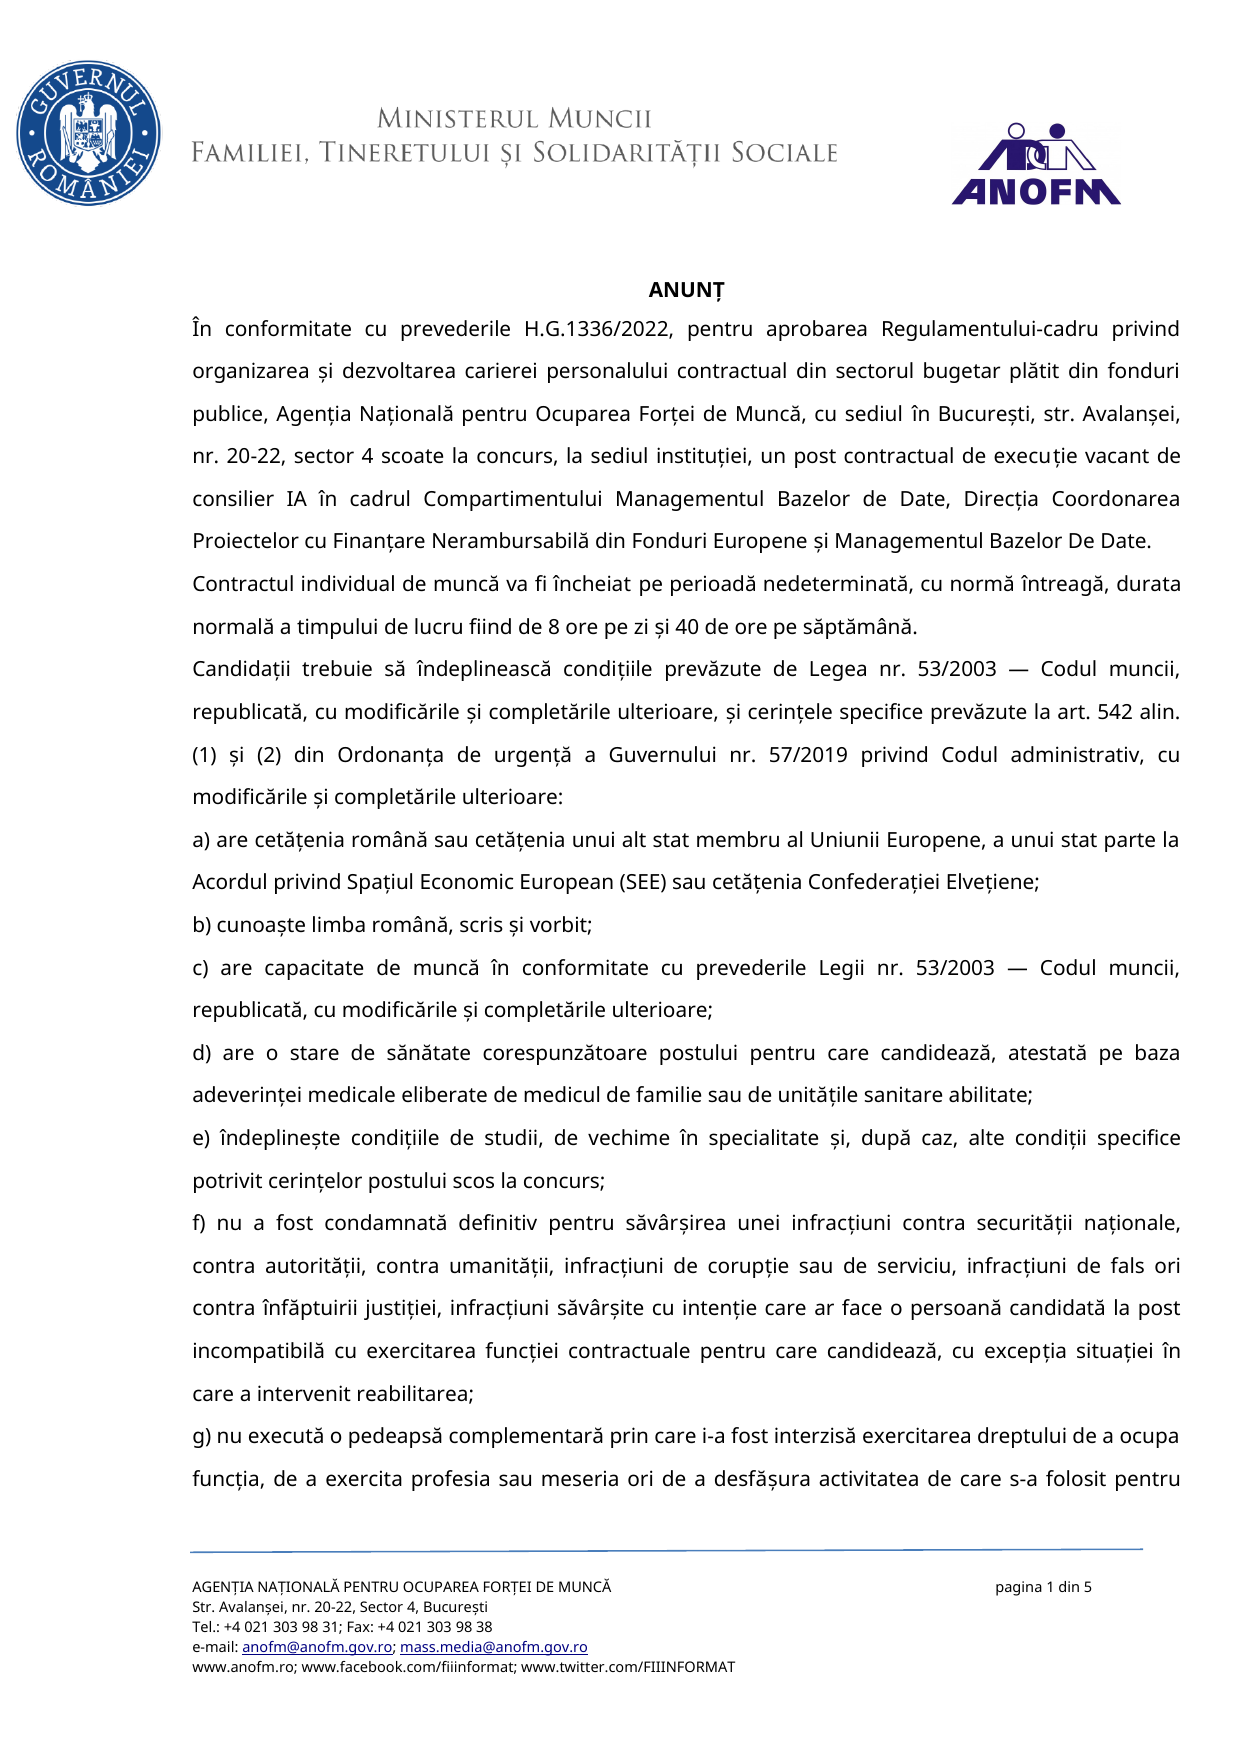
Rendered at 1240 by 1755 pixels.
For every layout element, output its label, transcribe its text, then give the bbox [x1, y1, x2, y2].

text c) are capacitate de muncă în conformitate cu prevederile Legii nr. 53/2003 — Codul muncii, republicată, cu modificările și completările ulterioare; [192, 953, 1181, 1024]
text b) cunoaște limba română, scris și vorbit; [192, 910, 1181, 938]
text f) nu a fost condamnată definitiv pentru săvârșirea unei infracțiuni contra securității naționale, contra autorității, contra umanității, infracțiuni de corupție sau de serviciu, infracțiuni de fals ori contra înfăptuirii justiției, infracțiuni săvârșite cu intenție care ar face o persoană candidată la post incompatibilă cu exercitarea funcției contractuale pentru care candidează, cu excepția situației în care a intervenit reabilitarea; [192, 1208, 1181, 1407]
text g) nu execută o pedeapsă complementară prin care i-a fost interzisă exercitarea dreptului de a ocupa funcția, de a exercita profesia sau meseria ori de a desfășura activitatea de care s-a folosit pentru [192, 1421, 1181, 1492]
text ANUNŢ [192, 275, 1181, 303]
text Candidații trebuie să îndeplinească condițiile prevăzute de Legea nr. 53/2003 — Codul muncii, republicată, cu modificările și completările ulterioare, și cerințele specifice prevăzute la art. 542 alin. (1) și (2) din Ordonanța de urgență a Guvernului nr. 57/2019 privind Codul administrativ, cu modificările și completările ulterioare: [192, 654, 1181, 811]
text În conformitate cu prevederile H.G.1336/2022, pentru aprobarea Regulamentului-cadru privind organizarea şi dezvoltarea carierei personalului contractual din sectorul bugetar plătit din fonduri publice, Agenţia Naţională pentru Ocuparea Forţei de Muncă, cu sediul în Bucureşti, str. Avalanşei, nr. 20-22, sector 4 scoate la concurs, la sediul instituţiei, un post contractual de execuție vacant de consilier IA în cadrul Compartimentului Managementul Bazelor de Date, Direcţia Coordonarea Proiectelor cu Finanţare Nerambursabilă din Fonduri Europene și Managementul Bazelor De Date. [192, 314, 1181, 555]
text a) are cetățenia română sau cetățenia unui alt stat membru al Uniunii Europene, a unui stat parte la Acordul privind Spațiul Economic European (SEE) sau cetățenia Confederației Elvețiene; [192, 825, 1181, 896]
text Contractul individual de muncă va fi încheiat pe perioadă nedeterminată, cu normă întreagă, durata normală a timpului de lucru fiind de 8 ore pe zi şi 40 de ore pe săptămână. [192, 569, 1181, 640]
text e) îndeplinește condițiile de studii, de vechime în specialitate și, după caz, alte condiții specifice potrivit cerințelor postului scos la concurs; [192, 1123, 1181, 1194]
text d) are o stare de sănătate corespunzătoare postului pentru care candidează, atestată pe baza adeverinței medicale eliberate de medicul de familie sau de unitățile sanitare abilitate; [192, 1038, 1181, 1109]
